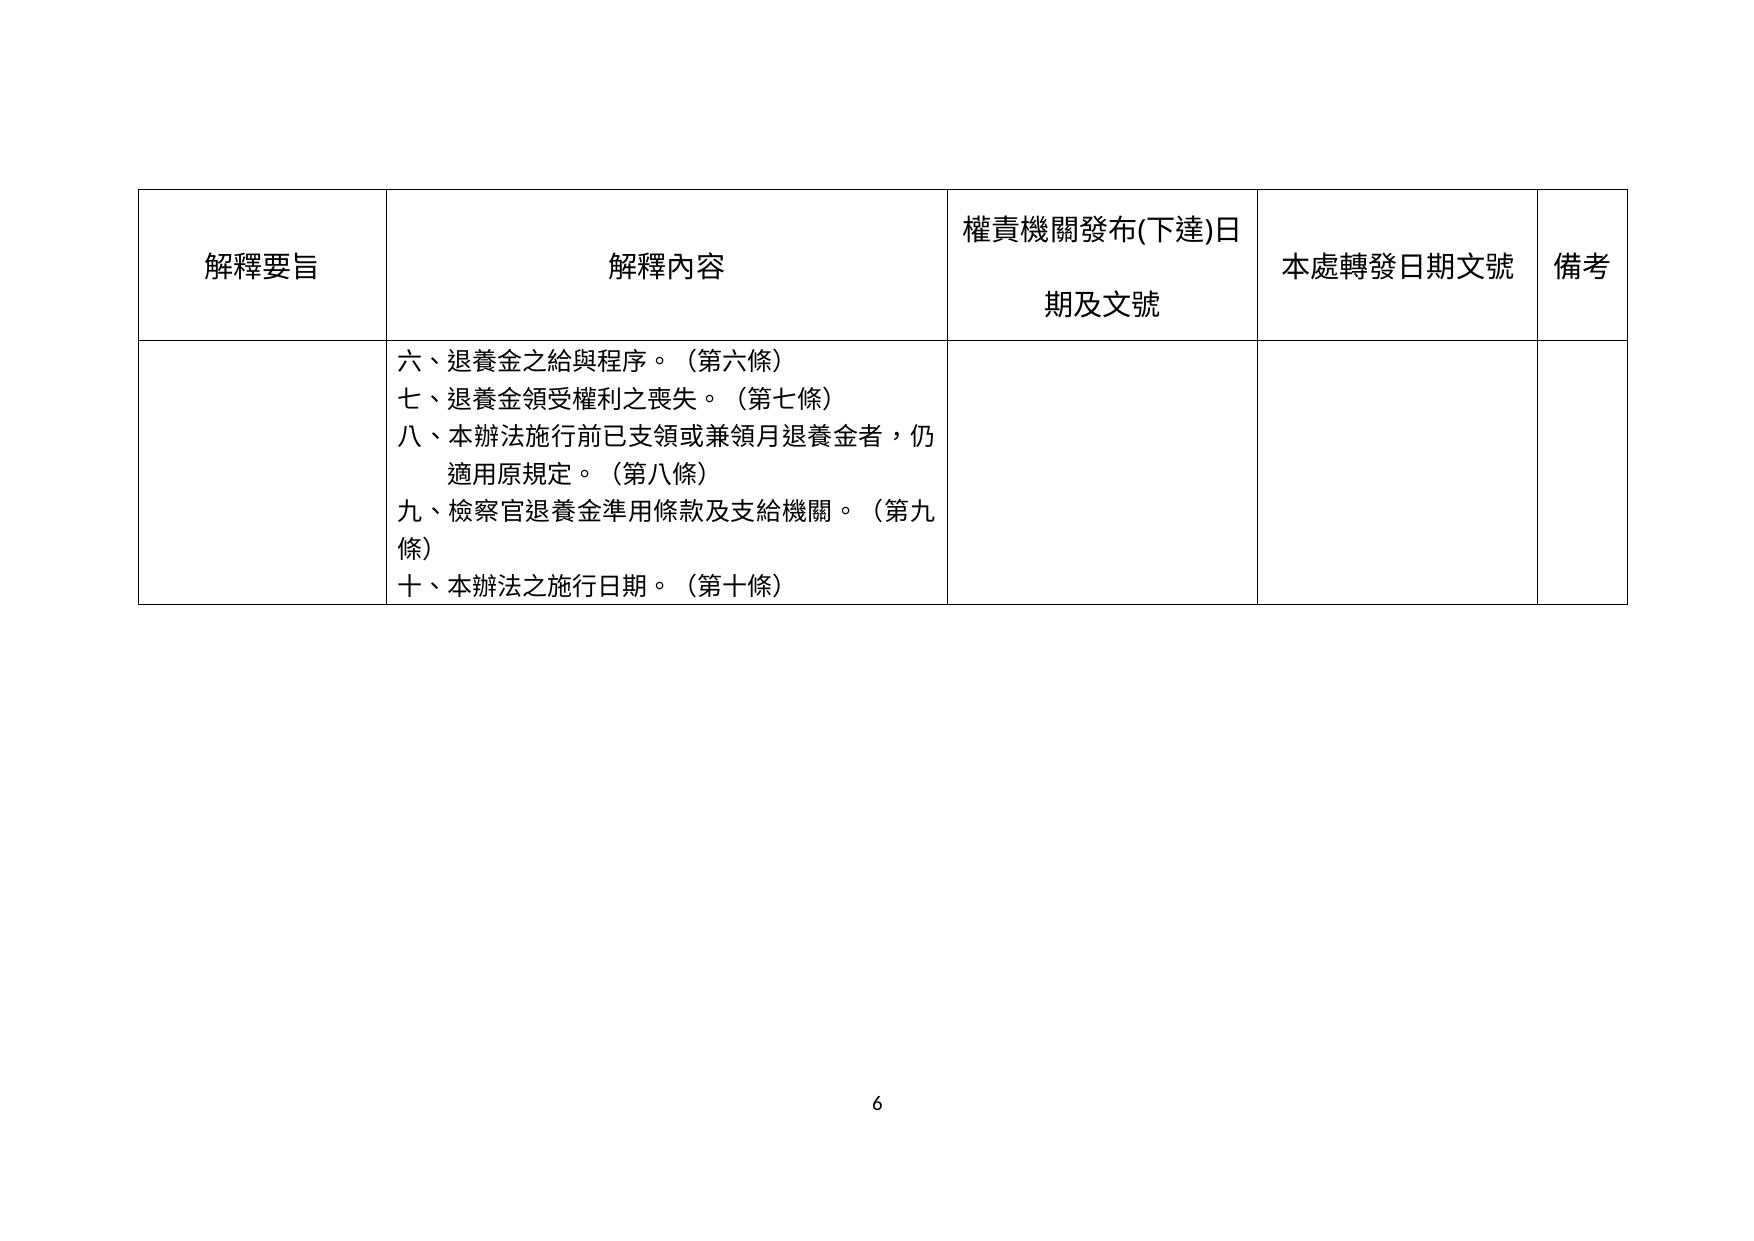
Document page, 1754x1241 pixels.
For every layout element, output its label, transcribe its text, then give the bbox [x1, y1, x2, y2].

table_cell [139, 341, 386, 603]
table_cell [1258, 341, 1537, 603]
table_header 備考 [1538, 190, 1627, 340]
table_header 解釋內容 [387, 190, 947, 340]
table_cell [948, 341, 1257, 603]
table_header 本處轉發日期文號 [1258, 190, 1537, 340]
table_cell [1538, 341, 1627, 603]
table_header 解釋要旨 [139, 190, 386, 340]
table_cell 六、退養金之給與程序。（第六條） 七、退養金領受權利之喪失。（第七條） 八、本辦法施行前已支領或兼領月退養金者，仍適用原規定。（第八條） 九、檢察官退養金準用條款及支給機關。（第九條） 十、本辦法之施行日期。（第十條） [387, 341, 947, 603]
table_header 權責機關發布(下達)日期及文號 [948, 190, 1257, 340]
